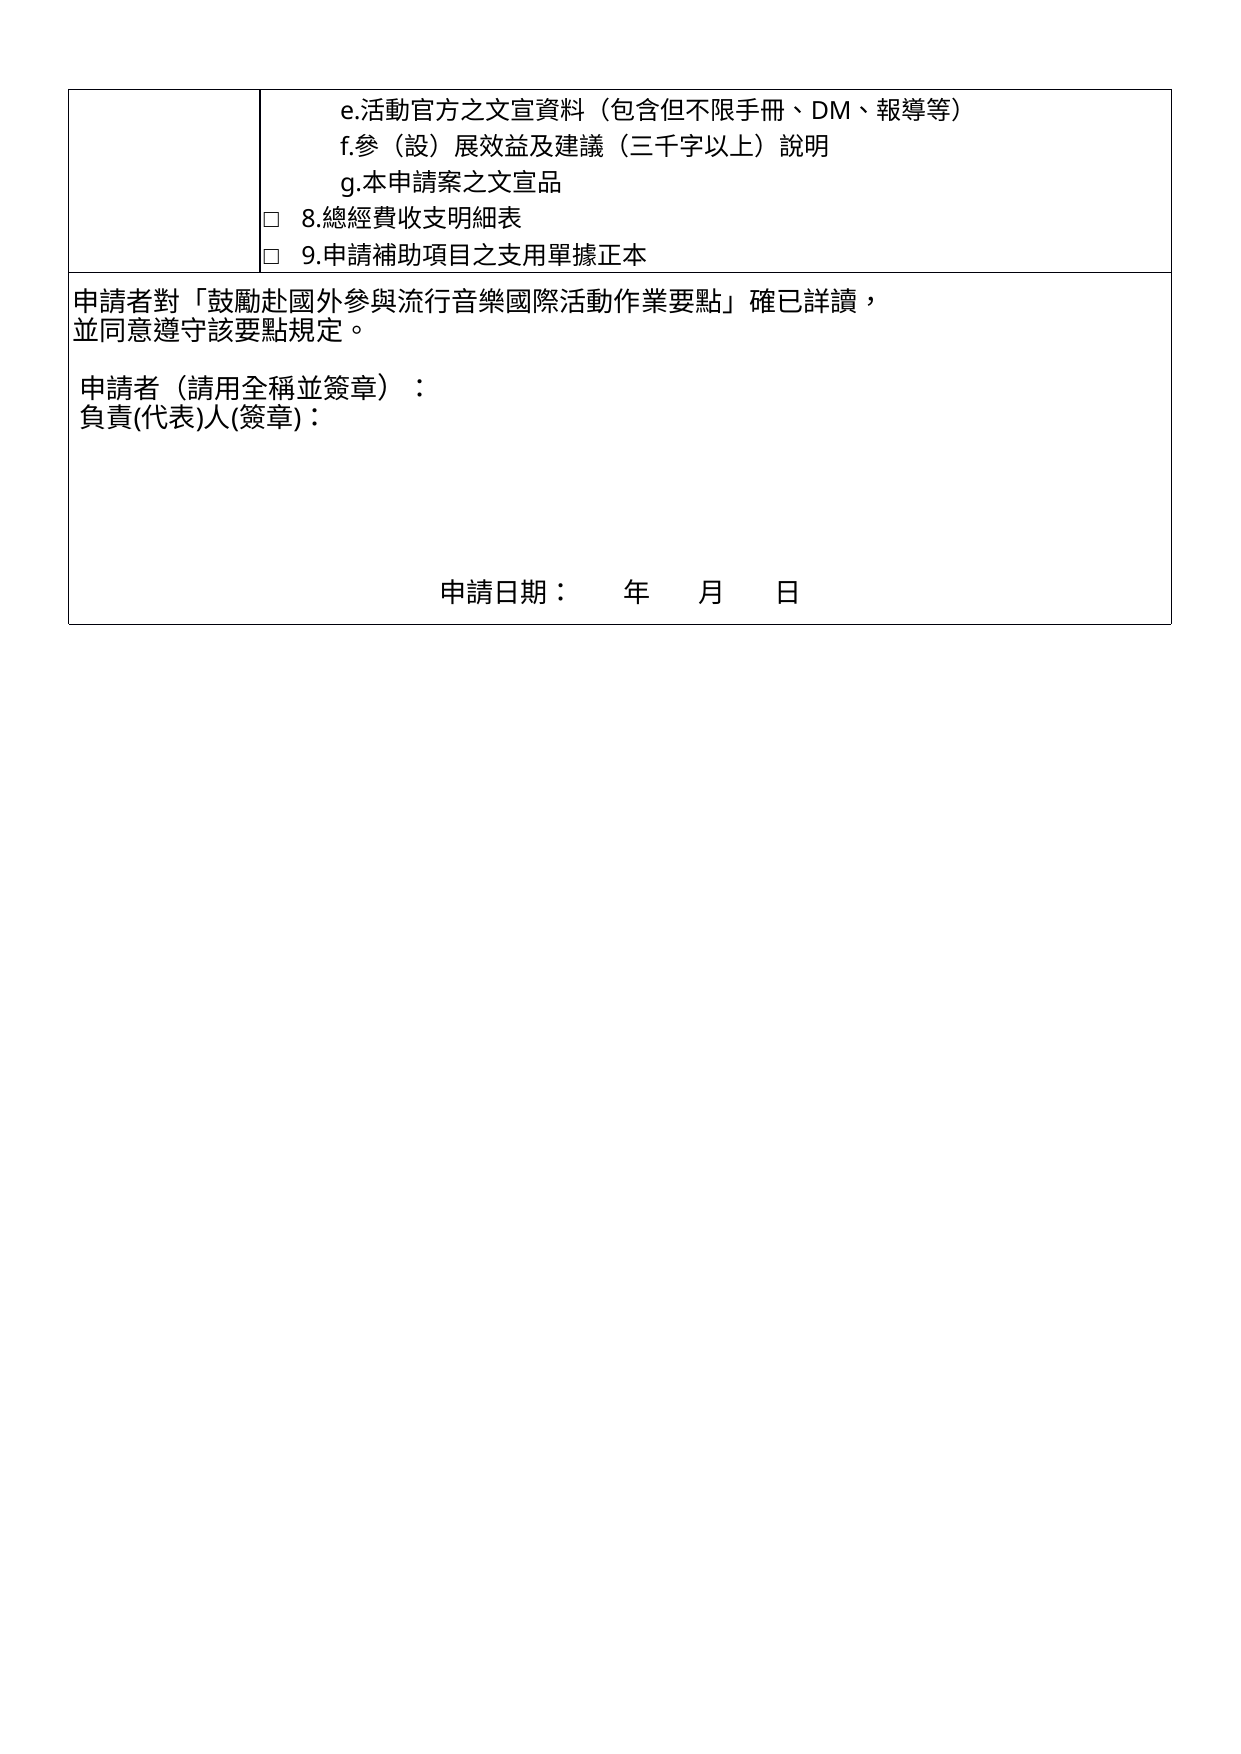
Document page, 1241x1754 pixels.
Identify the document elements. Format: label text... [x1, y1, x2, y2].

table_cell e.活動官方之文宣資料（包含但不限手冊、DM、報導等） f.參（設）展效益及建議（三千字以上）說明 g.本申請案之文宣品 8.總經費收支明細表 9.申請補助項目之支用單據正本 [261, 90, 1171, 271]
table_cell [69, 625, 1171, 696]
table_cell [69, 90, 259, 271]
table_cell 申請者對「鼓勵赴國外參與流行音樂國際活動作業要點」確已詳讀， 並同意遵守該要點規定。 申請者（請用全稱並簽章）： 負責(代表)人(簽章)： 申請日期： 年 月 日 [69, 273, 1171, 624]
